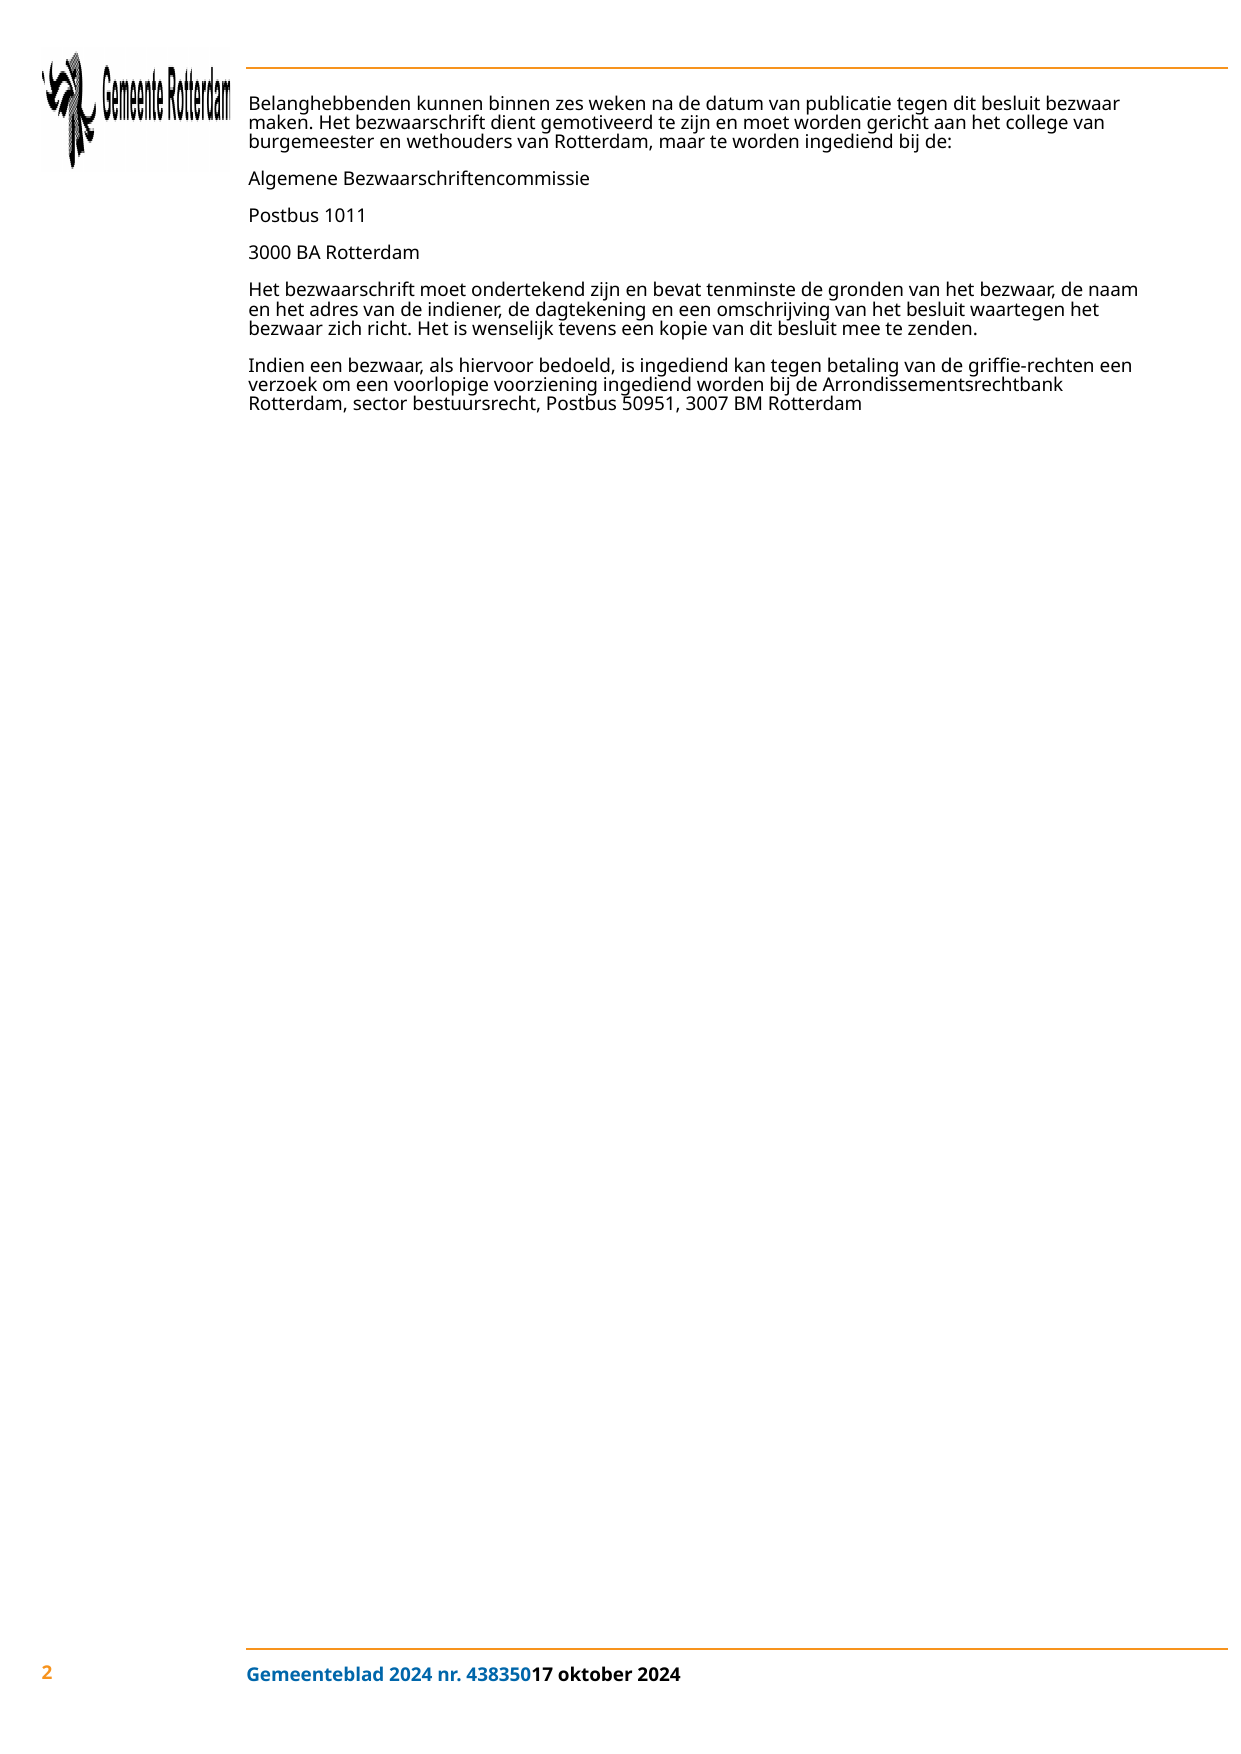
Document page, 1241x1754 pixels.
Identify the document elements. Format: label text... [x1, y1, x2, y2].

text 3000 BA Rotterdam [248, 244, 1152, 264]
text Postbus 1011 [248, 207, 1152, 227]
text Het bezwaarschrift moet ondertekend zijn en bevat tenminste de gronden van het bezwaar, de naam en het adres van de indiener, de dagtekening en een omschrijving van het besluit waartegen het bezwaar zich richt. Het is wenselijk tevens een kopie van dit besluit mee te zenden. [248, 281, 1152, 339]
text Belanghebbenden kunnen binnen zes weken na de datum van publicatie tegen dit besluit bezwaar maken. Het bezwaarschrift dient gemotiveerd te zijn en moet worden gericht aan het college van burgemeester en wethouders van Rotterdam, maar te worden ingediend bij de: [248, 95, 1152, 153]
text Algemene Bezwaarschriftencommissie [248, 170, 1152, 190]
picture [41, 47, 231, 172]
text Indien een bezwaar, als hiervoor bedoeld, is ingediend kan tegen betaling van de griffie-rechten een verzoek om een voorlopige voorziening ingediend worden bij de Arrondissementsrechtbank Rotterdam, sector bestuursrecht, Postbus 50951, 3007 BM Rotterdam [248, 357, 1152, 415]
